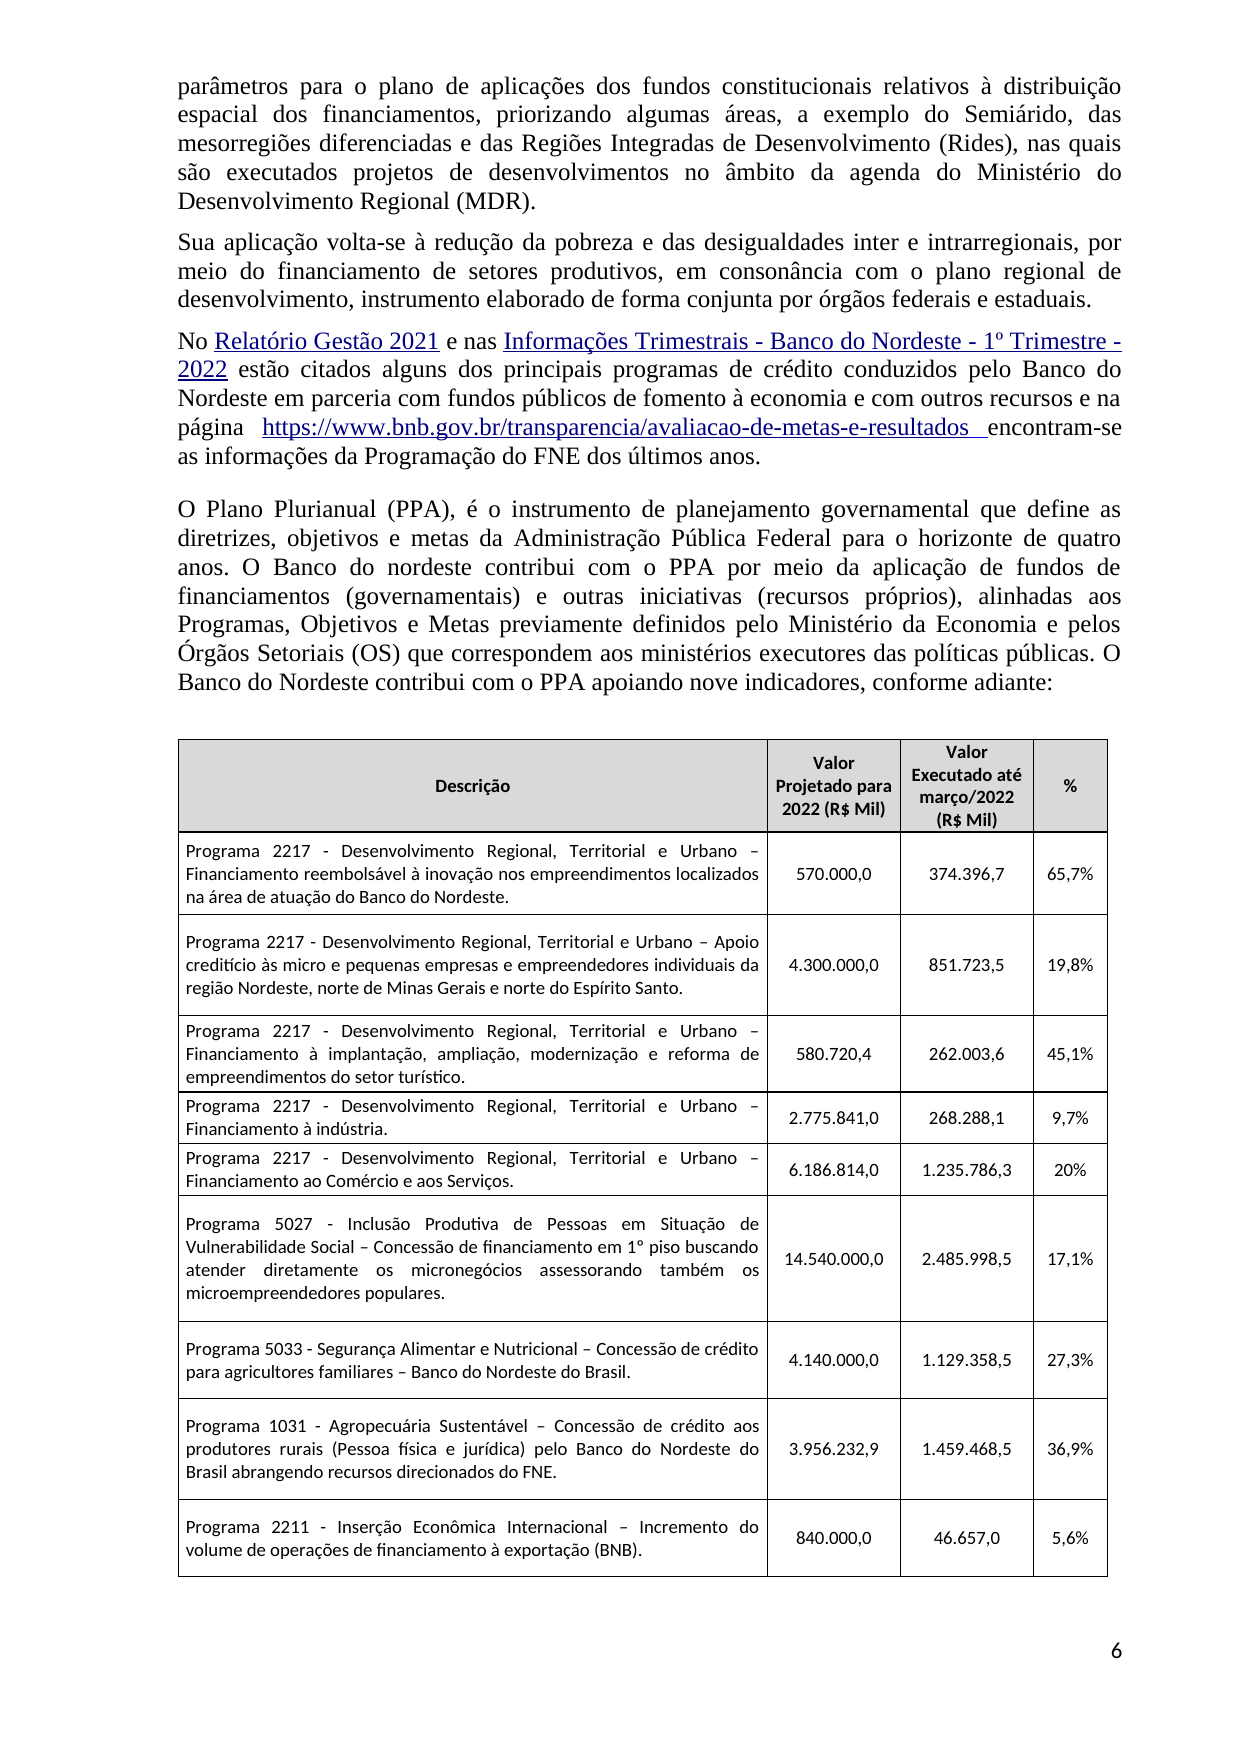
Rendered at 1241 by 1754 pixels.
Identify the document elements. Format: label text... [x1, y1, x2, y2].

table_cell 46.657,0 [901, 1500, 1033, 1576]
table_cell 3.956.232,9 [768, 1399, 900, 1499]
text parâmetros para o plano de aplicações dos fundos constitucionais relativos à distribuição espacial dos financiamentos, priorizando algumas áreas, a exemplo do Semiárido, das mesorregiões diferenciadas e das Regiões Integradas de Desenvolvimento (Rides), nas quais são executados projetos de desenvolvimentos no âmbito da agenda do Ministério do Desenvolvimento Regional (MDR). [177, 71, 1122, 214]
table_header Valor Executado até março/2022 (R$ Mil) [901, 740, 1033, 831]
table_cell 45,1% [1034, 1016, 1107, 1091]
table_cell Programa 2217 - Desenvolvimento Regional, Territorial e Urbano – Financiamento reembolsável à inovação nos empreendimentos localizados na área de atuação do Banco do Nordeste. [179, 833, 767, 914]
table_cell 27,3% [1034, 1322, 1107, 1398]
table_cell 4.300.000,0 [768, 915, 900, 1014]
table_cell Programa 5033 - Segurança Alimentar e Nutricional – Concessão de crédito para agricultores familiares – Banco do Nordeste do Brasil. [179, 1322, 767, 1398]
table_cell 5,6% [1034, 1500, 1107, 1576]
table_cell Programa 2217 - Desenvolvimento Regional, Territorial e Urbano – Financiamento à indústria. [179, 1093, 767, 1143]
text Sua aplicação volta-se à redução da pobreza e das desigualdades inter e intrarregionais, por meio do financiamento de setores produtivos, em consonância com o plano regional de desenvolvimento, instrumento elaborado de forma conjunta por órgãos federais e estaduais. [177, 227, 1122, 313]
table_cell 1.235.786,3 [901, 1144, 1033, 1194]
table_cell 19,8% [1034, 915, 1107, 1014]
table_cell 65,7% [1034, 833, 1107, 914]
table_header Descrição [179, 740, 767, 831]
text O Plano Plurianual (PPA), é o instrumento de planejamento governamental que define as diretrizes, objetivos e metas da Administração Pública Federal para o horizonte de quatro anos. O Banco do nordeste contribui com o PPA por meio da aplicação de fundos de financiamentos (governamentais) e outras iniciativas (recursos próprios), alinhadas aos Programas, Objetivos e Metas previamente definidos pelo Ministério da Economia e pelos Órgãos Setoriais (OS) que correspondem aos ministérios executores das políticas públicas. O Banco do Nordeste contribui com o PPA apoiando nove indicadores, conforme adiante: [177, 494, 1122, 696]
table_cell 20% [1034, 1144, 1107, 1194]
table_cell Programa 2217 - Desenvolvimento Regional, Territorial e Urbano – Apoio creditício às micro e pequenas empresas e empreendedores individuais da região Nordeste, norte de Minas Gerais e norte do Espírito Santo. [179, 915, 767, 1014]
table_cell 4.140.000,0 [768, 1322, 900, 1398]
table_cell 374.396,7 [901, 833, 1033, 914]
table_cell 262.003,6 [901, 1016, 1033, 1091]
table_cell 580.720,4 [768, 1016, 900, 1091]
table_cell Programa 2217 - Desenvolvimento Regional, Territorial e Urbano – Financiamento à implantação, ampliação, modernização e reforma de empreendimentos do setor turístico. [179, 1016, 767, 1091]
table_cell 36,9% [1034, 1399, 1107, 1499]
table_cell Programa 2217 - Desenvolvimento Regional, Territorial e Urbano – Financiamento ao Comércio e aos Serviços. [179, 1144, 767, 1194]
table_cell Programa 2211 - Inserção Econômica Internacional – Incremento do volume de operações de financiamento à exportação (BNB). [179, 1500, 767, 1576]
table_cell 851.723,5 [901, 915, 1033, 1014]
table_cell 570.000,0 [768, 833, 900, 914]
text No Relatório Gestão 2021 e nas Informações Trimestrais - Banco do Nordeste - 1º Trimestre - 2022 estão citados alguns dos principais programas de crédito conduzidos pelo Banco do Nordeste em parceria com fundos públicos de fomento à economia e com outros recursos e na página https://www.bnb.gov.br/transparencia/avaliacao-de-metas-e-resultados encontram-se as informações da Programação do FNE dos últimos anos. [177, 326, 1122, 469]
table_cell 2.775.841,0 [768, 1093, 900, 1143]
table_cell 2.485.998,5 [901, 1196, 1033, 1321]
table_header % [1034, 740, 1107, 831]
table_cell 9,7% [1034, 1093, 1107, 1143]
table_cell Programa 1031 - Agropecuária Sustentável – Concessão de crédito aos produtores rurais (Pessoa física e jurídica) pelo Banco do Nordeste do Brasil abrangendo recursos direcionados do FNE. [179, 1399, 767, 1499]
table_cell 6.186.814,0 [768, 1144, 900, 1194]
table_cell 14.540.000,0 [768, 1196, 900, 1321]
table_cell 1.129.358,5 [901, 1322, 1033, 1398]
table_cell 1.459.468,5 [901, 1399, 1033, 1499]
table_cell Programa 5027 - Inclusão Produtiva de Pessoas em Situação de Vulnerabilidade Social – Concessão de financiamento em 1º piso buscando atender diretamente os micronegócios assessorando também os microempreendedores populares. [179, 1196, 767, 1321]
table_cell 840.000,0 [768, 1500, 900, 1576]
table_cell 268.288,1 [901, 1093, 1033, 1143]
table_header Valor Projetado para 2022 (R$ Mil) [768, 740, 900, 831]
table_cell 17,1% [1034, 1196, 1107, 1321]
